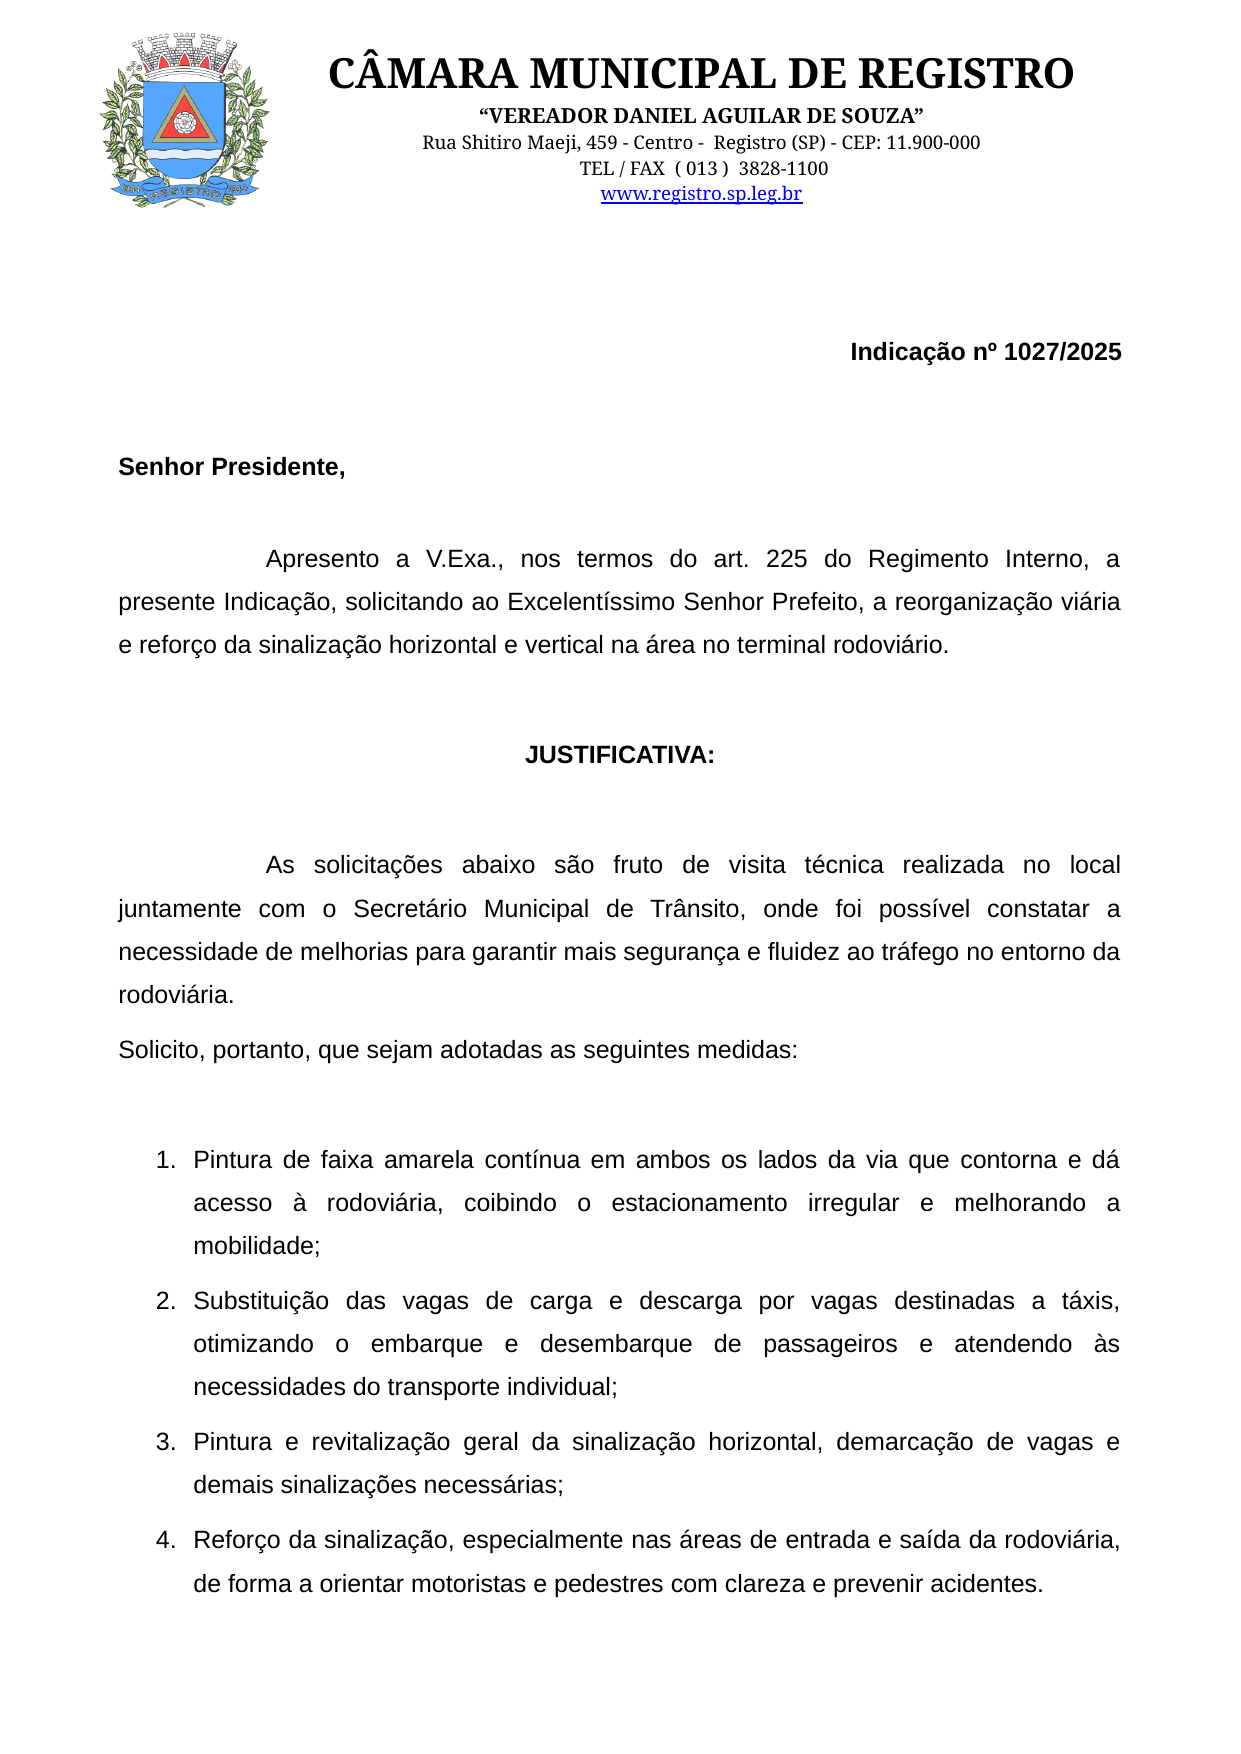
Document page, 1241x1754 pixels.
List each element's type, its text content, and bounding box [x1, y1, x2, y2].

list Pintura de faixa amarela contínua em ambos os lados da via que contorna e dá acesso à rodoviária, coibindo o estacionamento irregular e melhorando a mobilidade; [156, 1145, 1122, 1260]
text Solicito, portanto, que sejam adotadas as seguintes medidas: [118, 1035, 1122, 1063]
list Reforço da sinalização, especialmente nas áreas de entrada e saída da rodoviária, de forma a orientar motoristas e pedestres com clareza e prevenir acidentes. [156, 1525, 1122, 1597]
text Senhor Presidente, [118, 452, 1122, 481]
list Pintura e revitalização geral da sinalização horizontal, demarcação de vagas e demais sinalizações necessárias; [156, 1427, 1122, 1499]
text Indicação nº 1027/2025 [118, 337, 1122, 366]
text As solicitações abaixo são fruto de visita técnica realizada no local juntamente com o Secretário Municipal de Trânsito, onde foi possível constatar a necessidade de melhorias para garantir mais segurança e fluidez ao tráfego no entorno da rodoviária. [118, 850, 1122, 1008]
list Substituição das vagas de carga e descarga por vagas destinadas a táxis, otimizando o embarque e desembarque de passageiros e atendendo às necessidades do transporte individual; [156, 1286, 1122, 1401]
text Apresento a V.Exa., nos termos do art. 225 do Regimento Interno, a presente Indicação, solicitando ao Excelentíssimo Senhor Prefeito, a reorganização viária e reforço da sinalização horizontal e vertical na área no terminal rodoviário. [118, 544, 1122, 659]
text JUSTIFICATIVA: [118, 740, 1122, 769]
